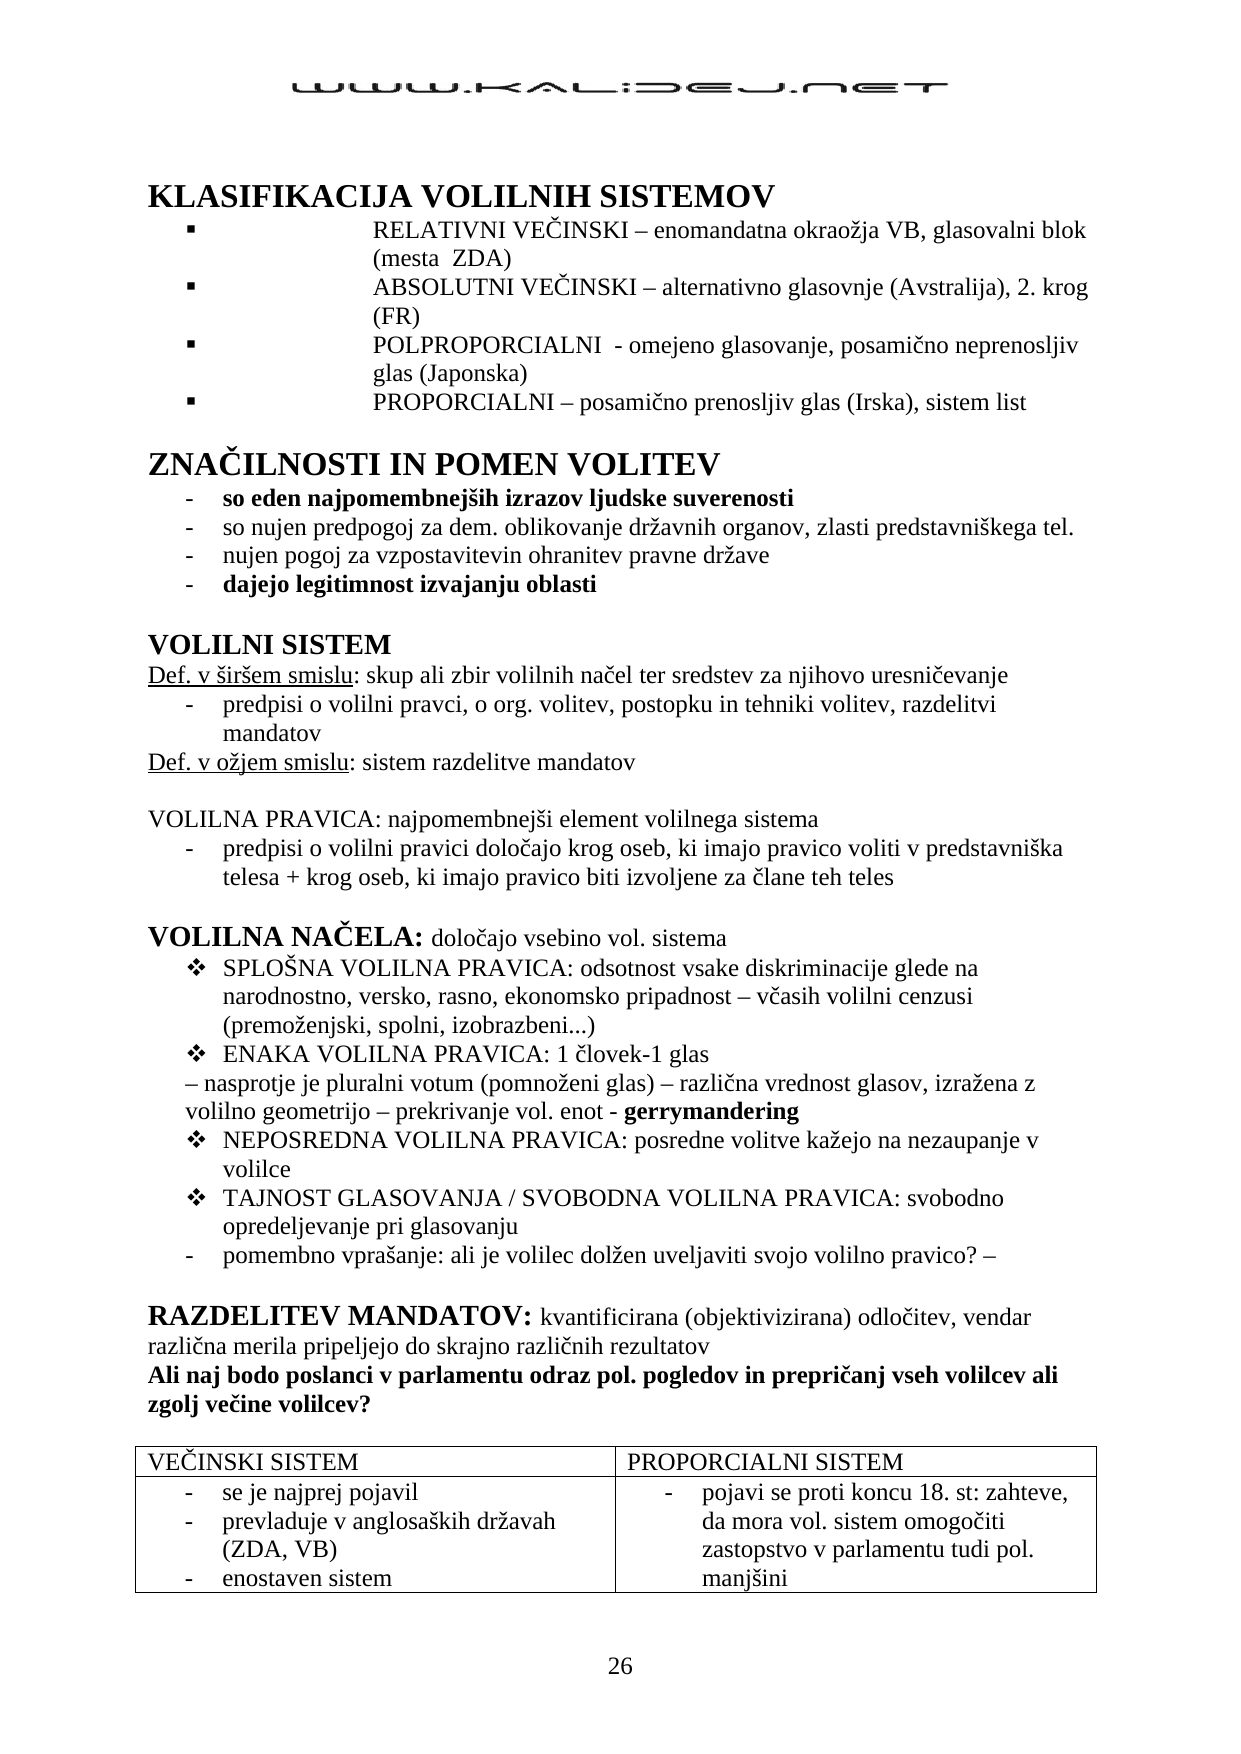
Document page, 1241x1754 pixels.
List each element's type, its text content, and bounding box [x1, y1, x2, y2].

table_header PROPORCIALNI SISTEM [616, 1447, 1096, 1476]
text KLASIFIKACIJA VOLILNIH SISTEMOV [148, 176, 1093, 215]
text ZNAČILNOSTI IN POMEN VOLITEV [148, 445, 1093, 483]
table_cell pojavi se proti koncu 18. st: zahteve, da mora vol. sistem omogočiti zastopstvo v parlamentu tudi pol. manjšini [616, 1477, 1096, 1592]
list so nujen predpogoj za dem. oblikovanje državnih organov, zlasti predstavniškega tel. [185, 512, 1093, 541]
list PROPORCIALNI – posamično prenosljiv glas (Irska), sistem list [185, 387, 1093, 416]
picture [292, 82, 949, 93]
list NEPOSREDNA VOLILNA PRAVICA: posredne volitve kažejo na nezaupanje v volilce [185, 1125, 1093, 1183]
list pomembno vprašanje: ali je volilec dolžen uveljaviti svojo volilno pravico? – [185, 1240, 1093, 1269]
text VOLILNI SISTEM [148, 627, 1093, 660]
list so eden najpomembnejših izrazov ljudske suverenosti [185, 483, 1093, 512]
table_header VEČINSKI SISTEM [136, 1447, 615, 1476]
list RELATIVNI VEČINSKI – enomandatna okraožja VB, glasovalni blok (mesta ZDA) [185, 215, 1093, 272]
text Ali naj bodo poslanci v parlamentu odraz pol. pogledov in prepričanj vseh volilcev ali zgolj večine volilcev? [148, 1360, 1093, 1417]
list ABSOLUTNI VEČINSKI – alternativno glasovnje (Avstralija), 2. krog (FR) [185, 272, 1093, 330]
table_cell se je najprej pojavil prevladuje v anglosaških državah (ZDA, VB) enostaven sistem [136, 1477, 615, 1592]
list dajejo legitimnost izvajanju oblasti [185, 569, 1093, 598]
text Def. v širšem smislu: skup ali zbir volilnih načel ter sredstev za njihovo uresničevanje [148, 660, 1093, 689]
list TAJNOST GLASOVANJA / SVOBODNA VOLILNA PRAVICA: svobodno opredeljevanje pri glasovanju [185, 1183, 1093, 1240]
list SPLOŠNA VOLILNA PRAVICA: odsotnost vsake diskriminacije glede na narodnostno, versko, rasno, ekonomsko pripadnost – včasih volilni cenzusi (premoženjski, spolni, izobrazbeni...) [185, 953, 1093, 1039]
list POLPROPORCIALNI - omejeno glasovanje, posamično neprenosljiv glas (Japonska) [185, 330, 1093, 387]
list ENAKA VOLILNA PRAVICA: 1 človek-1 glas [185, 1039, 1093, 1068]
list predpisi o volilni pravci, o org. volitev, postopku in tehniki volitev, razdelitvi mandatov [185, 689, 1093, 747]
text – nasprotje je pluralni votum (pomnoženi glas) – različna vrednost glasov, izražena z volilno geometrijo – prekrivanje vol. enot - gerrymandering [185, 1068, 1093, 1125]
text VOLILNA NAČELA: določajo vsebino vol. sistema [148, 919, 1093, 953]
text Def. v ožjem smislu: sistem razdelitve mandatov [148, 747, 1093, 775]
list nujen pogoj za vzpostavitevin ohranitev pravne države [185, 541, 1093, 569]
list predpisi o volilni pravici določajo krog oseb, ki imajo pravico voliti v predstavniška telesa + krog oseb, ki imajo pravico biti izvoljene za člane teh teles [185, 833, 1093, 890]
text RAZDELITEV MANDATOV: kvantificirana (objektivizirana) odločitev, vendar različna merila pripeljejo do skrajno različnih rezultatov [148, 1298, 1093, 1360]
text VOLILNA PRAVICA: najpomembnejši element volilnega sistema [148, 804, 1093, 833]
